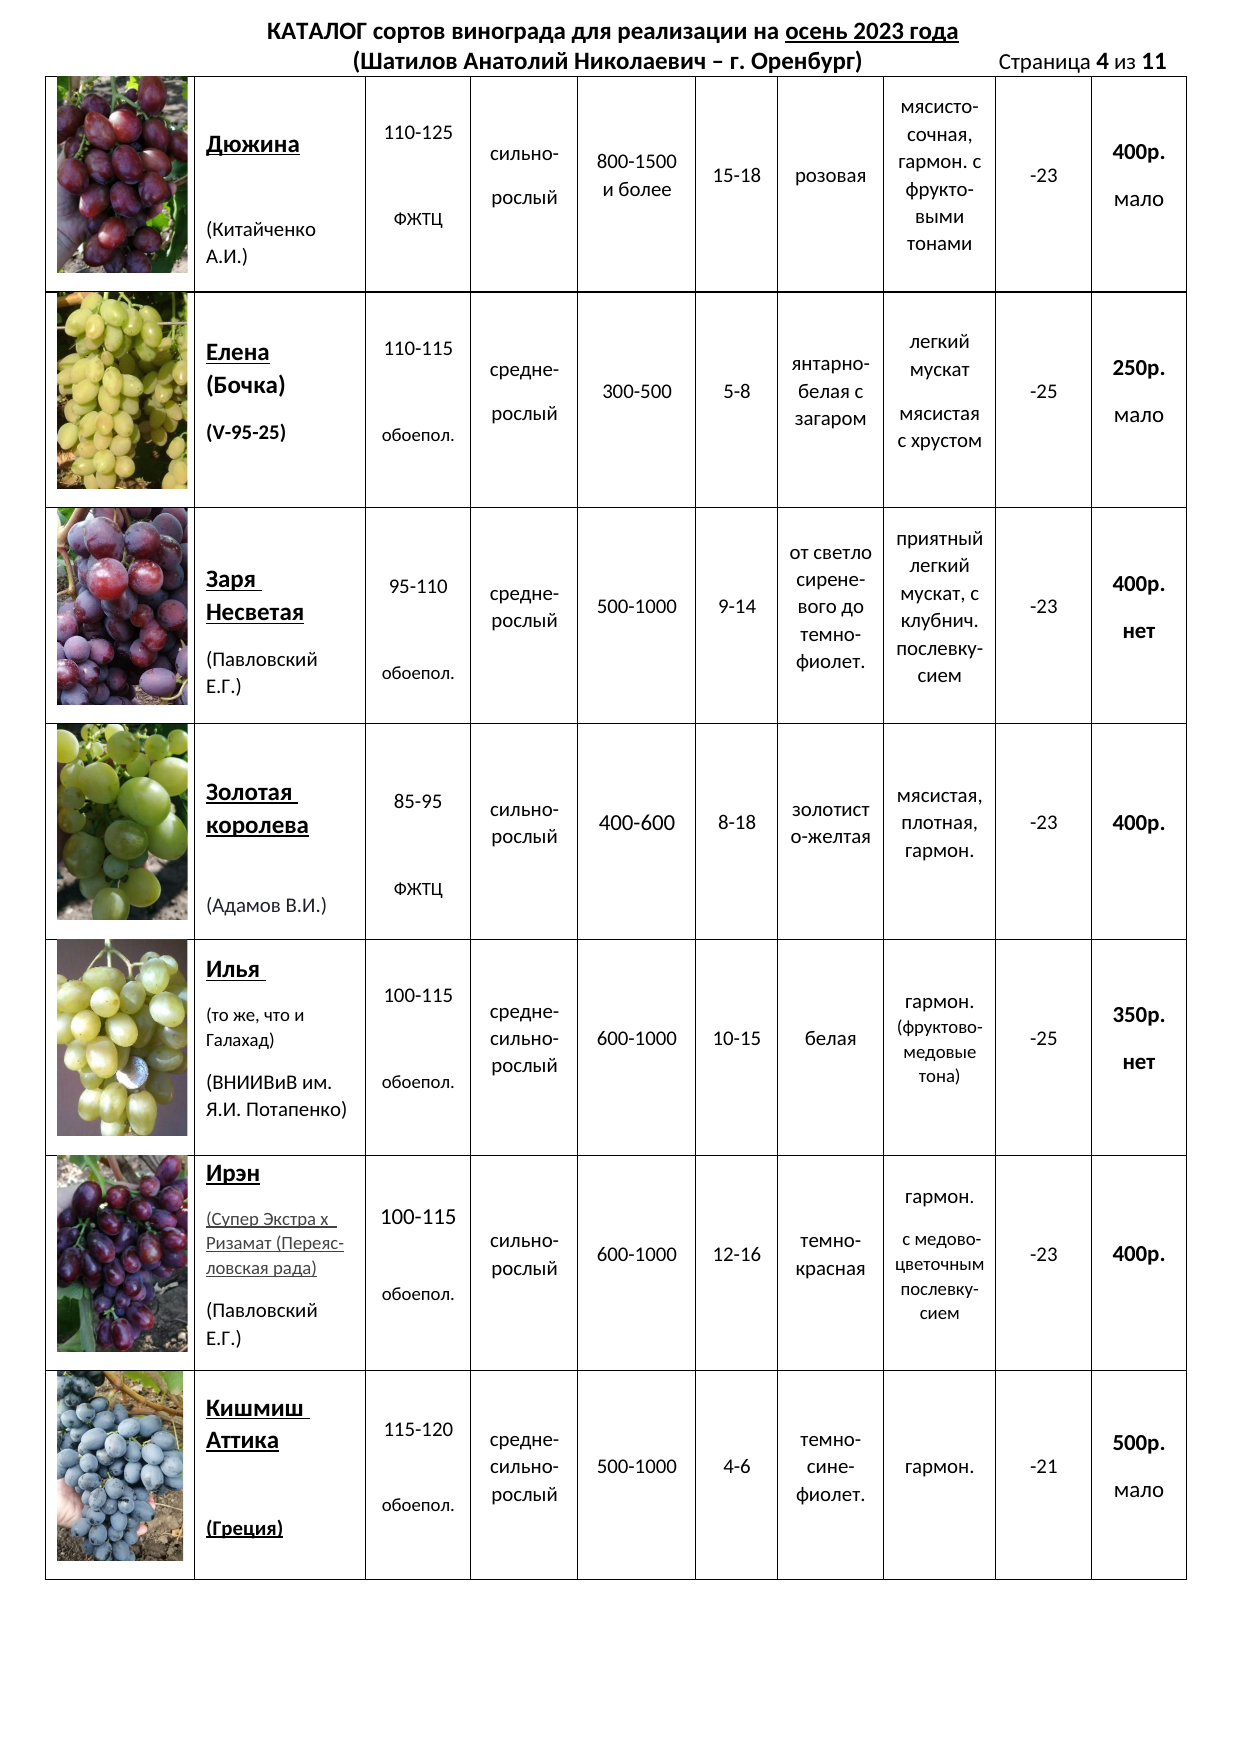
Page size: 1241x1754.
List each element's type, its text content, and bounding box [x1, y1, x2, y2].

table_cell -23 [996, 508, 1091, 723]
table_cell 4-6 [696, 1371, 777, 1579]
table_cell средне-сильно-рослый [471, 1371, 577, 1579]
table_cell Дюжина (Китайченко А.И.) [195, 77, 365, 291]
table_cell Кишмиш Аттика (Греция) [195, 1371, 365, 1579]
table_cell 500-1000 [578, 508, 695, 723]
picture [57, 939, 188, 1136]
table_cell от светло сирене-вого до темно-фиолет. [778, 508, 883, 723]
table_cell 250р. мало [1092, 293, 1186, 507]
table_cell [46, 508, 194, 723]
table_cell Елена (Бочка) (V-95-25) [195, 293, 365, 507]
table_cell легкий мускат мясистая с хрустом [884, 293, 995, 507]
table_cell 400-600 [578, 724, 695, 939]
table_cell 5-8 [696, 293, 777, 507]
table_cell [46, 940, 194, 1154]
picture [57, 292, 188, 489]
picture [57, 1371, 184, 1561]
picture [57, 508, 188, 705]
table_cell 500-1000 [578, 1371, 695, 1579]
table_cell 110-125 ФЖТЦ [366, 77, 470, 291]
table_cell Илья (то же, что и Галахад) (ВНИИВиВ им. Я.И. Потапенко) [195, 940, 365, 1154]
table_cell -23 [996, 77, 1091, 291]
table_cell 600-1000 [578, 1156, 695, 1370]
table_cell 85-95 ФЖТЦ [366, 724, 470, 939]
table_cell [46, 293, 194, 507]
table_cell мясисто-сочная, гармон. с фрукто-выми тонами [884, 77, 995, 291]
table_cell -21 [996, 1371, 1091, 1579]
table_cell 12-16 [696, 1156, 777, 1370]
table_cell [46, 724, 194, 939]
table_cell -25 [996, 940, 1091, 1154]
table_cell темно-сине-фиолет. [778, 1371, 883, 1579]
table_cell Ирэн (Супер Экстра х Ризамат (Переяс-ловская рада) (Павловский Е.Г.) [195, 1156, 365, 1370]
table_cell сильно- рослый [471, 77, 577, 291]
table_cell 500р. мало [1092, 1371, 1186, 1579]
table_cell средне-рослый [471, 508, 577, 723]
table_cell 115-120 обоепол. [366, 1371, 470, 1579]
table_cell -25 [996, 293, 1091, 507]
table_cell 600-1000 [578, 940, 695, 1154]
table_cell темно-красная [778, 1156, 883, 1370]
table_cell 400р. [1092, 724, 1186, 939]
table_cell гармон. с медово-цветочным послевку-сием [884, 1156, 995, 1370]
table_cell [46, 1371, 194, 1579]
table_cell 8-18 [696, 724, 777, 939]
table_cell янтарно-белая с загаром [778, 293, 883, 507]
table_cell мясистая, плотная, гармон. [884, 724, 995, 939]
table_cell 95-110 обоепол. [366, 508, 470, 723]
table_cell сильно-рослый [471, 1156, 577, 1370]
table_cell 100-115 обоепол. [366, 1156, 470, 1370]
table_cell -23 [996, 724, 1091, 939]
table_cell [46, 1156, 194, 1370]
table_cell 800-1500 и более [578, 77, 695, 291]
table_cell сильно-рослый [471, 724, 577, 939]
table_cell 100-115 обоепол. [366, 940, 470, 1154]
picture [57, 1155, 188, 1352]
picture [57, 76, 188, 273]
table_cell средне- рослый [471, 293, 577, 507]
table_cell розовая [778, 77, 883, 291]
table_cell 110-115 обоепол. [366, 293, 470, 507]
table_cell -23 [996, 1156, 1091, 1370]
table_cell 300-500 [578, 293, 695, 507]
table_cell 400р. мало [1092, 77, 1186, 291]
table_cell белая [778, 940, 883, 1154]
table_cell Заря Несветая (Павловский Е.Г.) [195, 508, 365, 723]
table_cell 350р. нет [1092, 940, 1186, 1154]
table_cell гармон. (фруктово-медовые тона) [884, 940, 995, 1154]
table_cell 10-15 [696, 940, 777, 1154]
table_cell [46, 77, 194, 291]
table_cell 400р. нет [1092, 508, 1186, 723]
table_cell 9-14 [696, 508, 777, 723]
table_cell золотисто-желтая [778, 724, 883, 939]
table_cell Золотая королева (Адамов В.И.) [195, 724, 365, 939]
table_cell 15-18 [696, 77, 777, 291]
table_cell гармон. [884, 1371, 995, 1579]
table_cell 400р. [1092, 1156, 1186, 1370]
table_cell средне-сильно-рослый [471, 940, 577, 1154]
table_cell приятный легкий мускат, с клубнич. послевку-сием [884, 508, 995, 723]
picture [57, 724, 188, 920]
